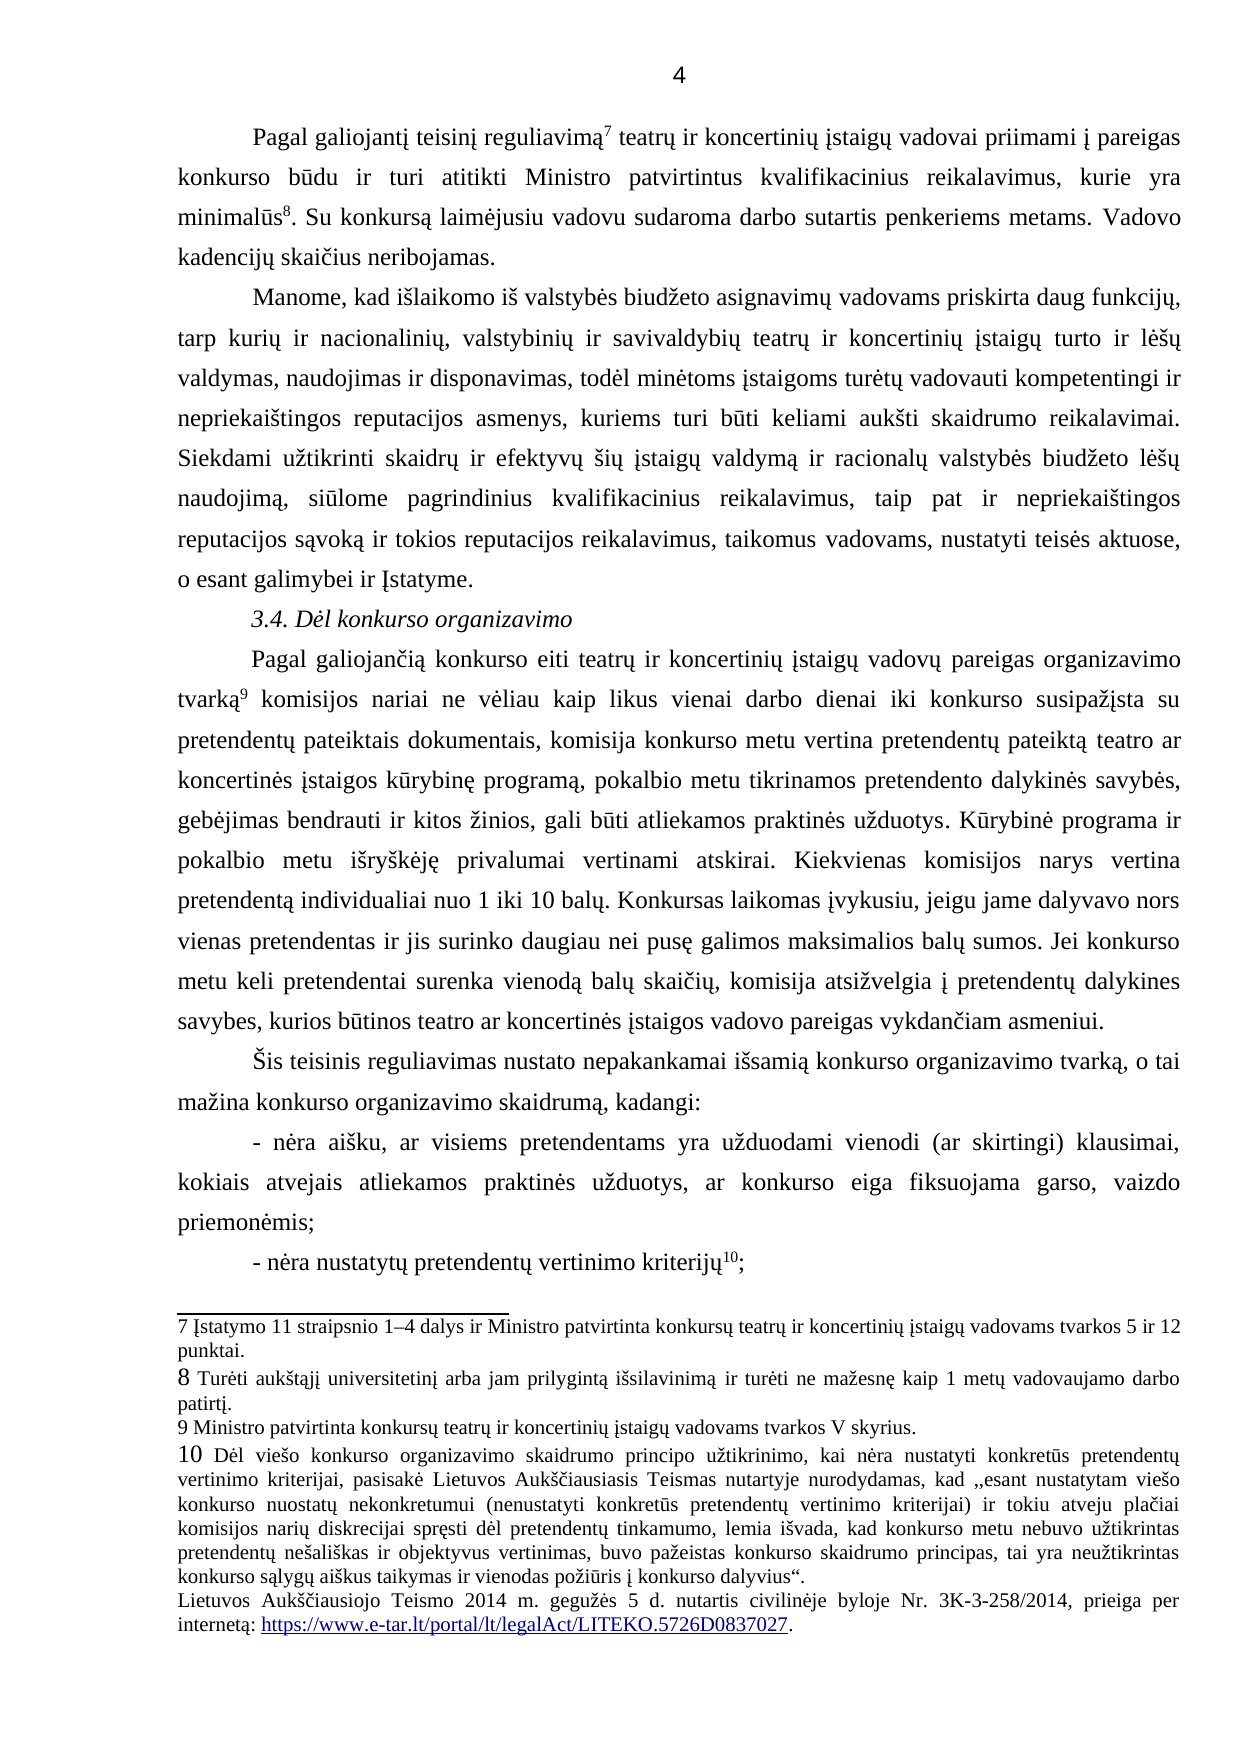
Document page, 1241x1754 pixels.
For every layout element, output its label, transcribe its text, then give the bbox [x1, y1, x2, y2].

text Lietuvos Aukščiausiojo Teismo 2014 m. gegužės 5 d. nutartis civilinėje byloje Nr. 3K-3-258/2014, prieiga per internetą: https://www.e-tar.lt/portal/lt/legalAct/LITEKO.5726D0837027. [177, 1588, 1181, 1636]
text Turėti aukštąjį universitetinį arba jam prilygintą išsilavinimą ir turėti ne mažesnę kaip 1 metų vadovaujamo darbo patirtį. [177, 1362, 1181, 1414]
text Dėl viešo konkurso organizavimo skaidrumo principo užtikrinimo, kai nėra nustatyti konkretūs pretendentų vertinimo kriterijai, pasisakė Lietuvos Aukščiausiasis Teismas nutartyje nurodydamas, kad ,,esant nustatytam viešo konkurso nuostatų nekonkretumui (nenustatyti konkretūs pretendentų vertinimo kriterijai) ir tokiu atveju plačiai komisijos narių diskrecijai spręsti dėl pretendentų tinkamumo, lemia išvada, kad konkurso metu nebuvo užtikrintas pretendentų nešališkas ir objektyvus vertinimas, buvo pažeistas konkurso skaidrumo principas, tai yra neužtikrintas konkurso sąlygų aiškus taikymas ir vienodas požiūris į konkurso dalyvius“. [177, 1439, 1181, 1588]
text Pagal galiojantį teisinį reguliavimą teatrų ir koncertinių įstaigų vadovai priimami į pareigas konkurso būdu ir turi atitikti Ministro patvirtintus kvalifikacinius reikalavimus, kurie yra minimalūs. Su konkursą laimėjusiu vadovu sudaroma darbo sutartis penkeriems metams. Vadovo kadencijų skaičius neribojamas. [177, 122, 1181, 271]
text - nėra nustatytų pretendentų vertinimo kriterijų; [177, 1247, 1181, 1276]
text 3.4. Dėl konkurso organizavimo [251, 604, 1181, 633]
text Šis teisinis reguliavimas nustato nepakankamai išsamią konkurso organizavimo tvarką, o tai mažina konkurso organizavimo skaidrumą, kadangi: [177, 1046, 1181, 1115]
text - nėra aišku, ar visiems pretendentams yra užduodami vienodi (ar skirtingi) klausimai, kokiais atvejais atliekamos praktinės užduotys, ar konkurso eiga fiksuojama garso, vaizdo priemonėmis; [177, 1127, 1181, 1236]
text Pagal galiojančią konkurso eiti teatrų ir koncertinių įstaigų vadovų pareigas organizavimo tvarką komisijos nariai ne vėliau kaip likus vienai darbo dienai iki konkurso susipažįsta su pretendentų pateiktais dokumentais, komisija konkurso metu vertina pretendentų pateiktą teatro ar koncertinės įstaigos kūrybinę programą, pokalbio metu tikrinamos pretendento dalykinės savybės, gebėjimas bendrauti ir kitos žinios, gali būti atliekamos praktinės užduotys. Kūrybinė programa ir pokalbio metu išryškėję privalumai vertinami atskirai. Kiekvienas komisijos narys vertina pretendentą individualiai nuo 1 iki 10 balų. Konkursas laikomas įvykusiu, jeigu jame dalyvavo nors vienas pretendentas ir jis surinko daugiau nei pusę galimos maksimalios balų sumos. Jei konkurso metu keli pretendentai surenka vienodą balų skaičių, komisija atsižvelgia į pretendentų dalykines savybes, kurios būtinos teatro ar koncertinės įstaigos vadovo pareigas vykdančiam asmeniui. [177, 644, 1181, 1035]
text Ministro patvirtinta konkursų teatrų ir koncertinių įstaigų vadovams tvarkos V skyrius. [177, 1414, 1181, 1439]
text Įstatymo 11 straipsnio 1–4 dalys ir Ministro patvirtinta konkursų teatrų ir koncertinių įstaigų vadovams tvarkos 5 ir 12 punktai. [177, 1314, 1181, 1362]
text Manome, kad išlaikomo iš valstybės biudžeto asignavimų vadovams priskirta daug funkcijų, tarp kurių ir nacionalinių, valstybinių ir savivaldybių teatrų ir koncertinių įstaigų turto ir lėšų valdymas, naudojimas ir disponavimas, todėl minėtoms įstaigoms turėtų vadovauti kompetentingi ir nepriekaištingos reputacijos asmenys, kuriems turi būti keliami aukšti skaidrumo reikalavimai. Siekdami užtikrinti skaidrų ir efektyvų šių įstaigų valdymą ir racionalų valstybės biudžeto lėšų naudojimą, siūlome pagrindinius kvalifikacinius reikalavimus, taip pat ir nepriekaištingos reputacijos sąvoką ir tokios reputacijos reikalavimus, taikomus vadovams, nustatyti teisės aktuose, o esant galimybei ir Įstatyme. [177, 282, 1181, 593]
